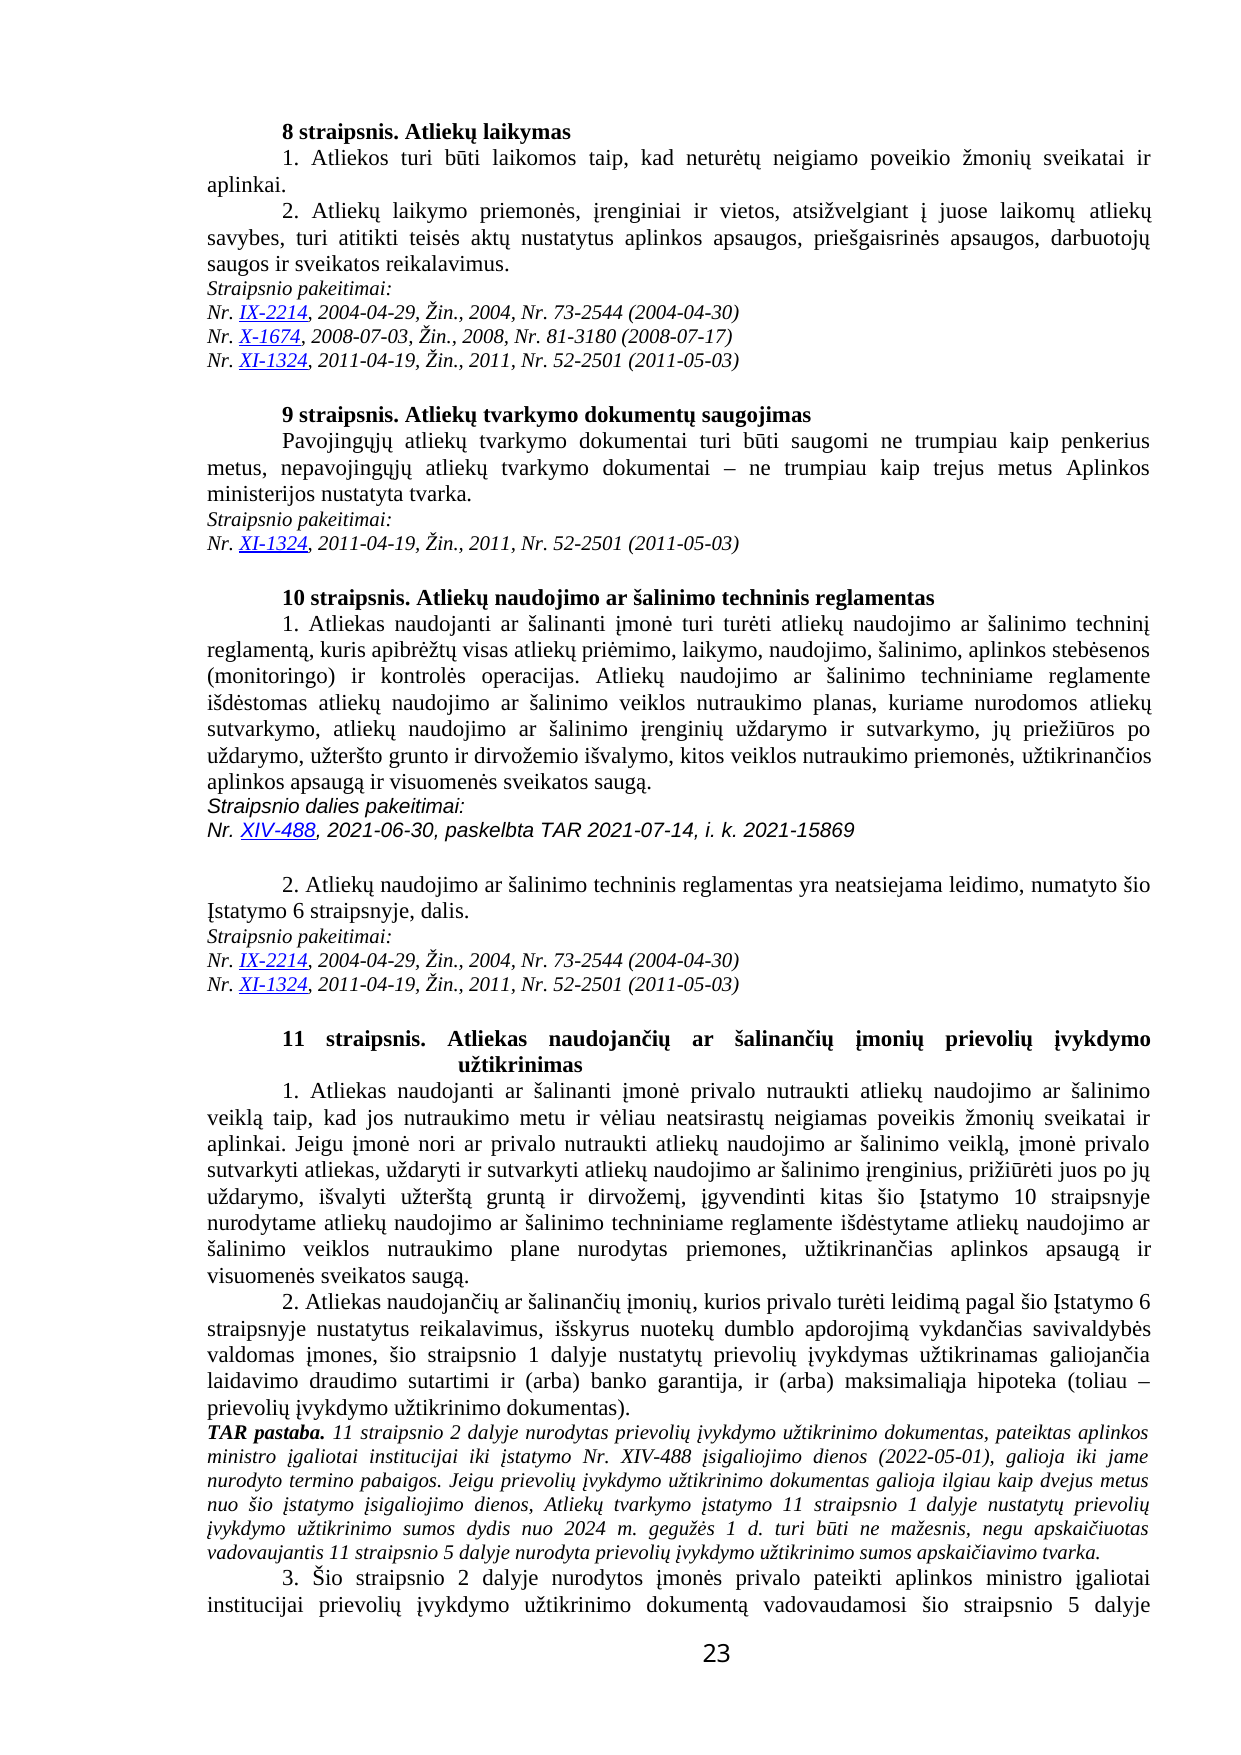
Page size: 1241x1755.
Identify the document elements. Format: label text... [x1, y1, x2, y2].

text 2. Atliekų laikymo priemonės, įrenginiai ir vietos, atsižvelgiant į juose laikomų atliekų savybes, turi atitikti teisės aktų nustatytus aplinkos apsaugos, priešgaisrinės apsaugos, darbuotojų saugos ir sveikatos reikalavimus. [207, 197, 1152, 276]
text 1. Atliekos turi būti laikomos taip, kad neturėtų neigiamo poveikio žmonių sveikatai ir aplinkai. [207, 144, 1152, 197]
text 9 straipsnis. Atliekų tvarkymo dokumentų saugojimas [207, 401, 1152, 428]
text Nr. XI-1324, 2011-04-19, Žin., 2011, Nr. 52-2501 (2011-05-03) [207, 348, 1152, 372]
text 8 straipsnis. Atliekų laikymas [207, 118, 1152, 144]
text 3. Šio straipsnio 2 dalyje nurodytos įmonės privalo pateikti aplinkos ministro įgaliotai institucijai prievolių įvykdymo užtikrinimo dokumentą vadovaudamosi šio straipsnio 5 dalyje [207, 1564, 1152, 1617]
text Straipsnio dalies pakeitimai: [207, 794, 1152, 818]
text Nr. XI-1324, 2011-04-19, Žin., 2011, Nr. 52-2501 (2011-05-03) [207, 972, 1152, 996]
text Straipsnio pakeitimai: [207, 276, 1152, 300]
text TAR pastaba. 11 straipsnio 2 dalyje nurodytas prievolių įvykdymo užtikrinimo dokumentas, pateiktas aplinkos ministro įgaliotai institucijai iki įstatymo Nr. XIV-488 įsigaliojimo dienos (2022-05-01), galioja iki jame nurodyto termino pabaigos. Jeigu prievolių įvykdymo užtikrinimo dokumentas galioja ilgiau kaip dvejus metus nuo šio įstatymo įsigaliojimo dienos, Atliekų tvarkymo įstatymo 11 straipsnio 1 dalyje nustatytų prievolių įvykdymo užtikrinimo sumos dydis nuo 2024 m. gegužės 1 d. turi būti ne mažesnis, negu apskaičiuotas vadovaujantis 11 straipsnio 5 dalyje nurodyta prievolių įvykdymo užtikrinimo sumos apskaičiavimo tvarka. [207, 1420, 1152, 1564]
text 2. Atliekų naudojimo ar šalinimo techninis reglamentas yra neatsiejama leidimo, numatyto šio Įstatymo 6 straipsnyje, dalis. [207, 871, 1152, 924]
text Straipsnio pakeitimai: [207, 507, 1152, 531]
text 2. Atliekas naudojančių ar šalinančių įmonių, kurios privalo turėti leidimą pagal šio Įstatymo 6 straipsnyje nustatytus reikalavimus, išskyrus nuotekų dumblo apdorojimą vykdančias savivaldybės valdomas įmones, šio straipsnio 1 dalyje nustatytų prievolių įvykdymas užtikrinamas galiojančia laidavimo draudimo sutartimi ir (arba) banko garantija, ir (arba) maksimaliąja hipoteka (toliau – prievolių įvykdymo užtikrinimo dokumentas). [207, 1288, 1152, 1420]
text 1. Atliekas naudojanti ar šalinanti įmonė privalo nutraukti atliekų naudojimo ar šalinimo veiklą taip, kad jos nutraukimo metu ir vėliau neatsirastų neigiamas poveikis žmonių sveikatai ir aplinkai. Jeigu įmonė nori ar privalo nutraukti atliekų naudojimo ar šalinimo veiklą, įmonė privalo sutvarkyti atliekas, uždaryti ir sutvarkyti atliekų naudojimo ar šalinimo įrenginius, prižiūrėti juos po jų uždarymo, išvalyti užterštą gruntą ir dirvožemį, įgyvendinti kitas šio Įstatymo 10 straipsnyje nurodytame atliekų naudojimo ar šalinimo techniniame reglamente išdėstytame atliekų naudojimo ar šalinimo veiklos nutraukimo plane nurodytas priemones, užtikrinančias aplinkos apsaugą ir visuomenės sveikatos saugą. [207, 1077, 1152, 1288]
text 11 straipsnis. Atliekas naudojančių ar šalinančių įmonių prievolių įvykdymo užtikrinimas [282, 1025, 1152, 1077]
text 1. Atliekas naudojanti ar šalinanti įmonė turi turėti atliekų naudojimo ar šalinimo techninį reglamentą, kuris apibrėžtų visas atliekų priėmimo, laikymo, naudojimo, šalinimo, aplinkos stebėsenos (monitoringo) ir kontrolės operacijas. Atliekų naudojimo ar šalinimo techniniame reglamente išdėstomas atliekų naudojimo ar šalinimo veiklos nutraukimo planas, kuriame nurodomos atliekų sutvarkymo, atliekų naudojimo ar šalinimo įrenginių uždarymo ir sutvarkymo, jų priežiūros po uždarymo, užteršto grunto ir dirvožemio išvalymo, kitos veiklos nutraukimo priemonės, užtikrinančios aplinkos apsaugą ir visuomenės sveikatos saugą. [207, 610, 1152, 794]
text Pavojingųjų atliekų tvarkymo dokumentai turi būti saugomi ne trumpiau kaip penkerius metus, nepavojingųjų atliekų tvarkymo dokumentai – ne trumpiau kaip trejus metus Aplinkos ministerijos nustatyta tvarka. [207, 428, 1152, 507]
text Nr. IX-2214, 2004-04-29, Žin., 2004, Nr. 73-2544 (2004-04-30) [207, 948, 1152, 972]
text Straipsnio pakeitimai: [207, 924, 1152, 948]
text Nr. XIV-488, 2021-06-30, paskelbta TAR 2021-07-14, i. k. 2021-15869 [207, 818, 1152, 842]
text Nr. IX-2214, 2004-04-29, Žin., 2004, Nr. 73-2544 (2004-04-30) [207, 300, 1152, 324]
text 10 straipsnis. Atliekų naudojimo ar šalinimo techninis reglamentas [207, 583, 1152, 610]
text Nr. XI-1324, 2011-04-19, Žin., 2011, Nr. 52-2501 (2011-05-03) [207, 531, 1152, 555]
text Nr. X-1674, 2008-07-03, Žin., 2008, Nr. 81-3180 (2008-07-17) [207, 324, 1152, 348]
